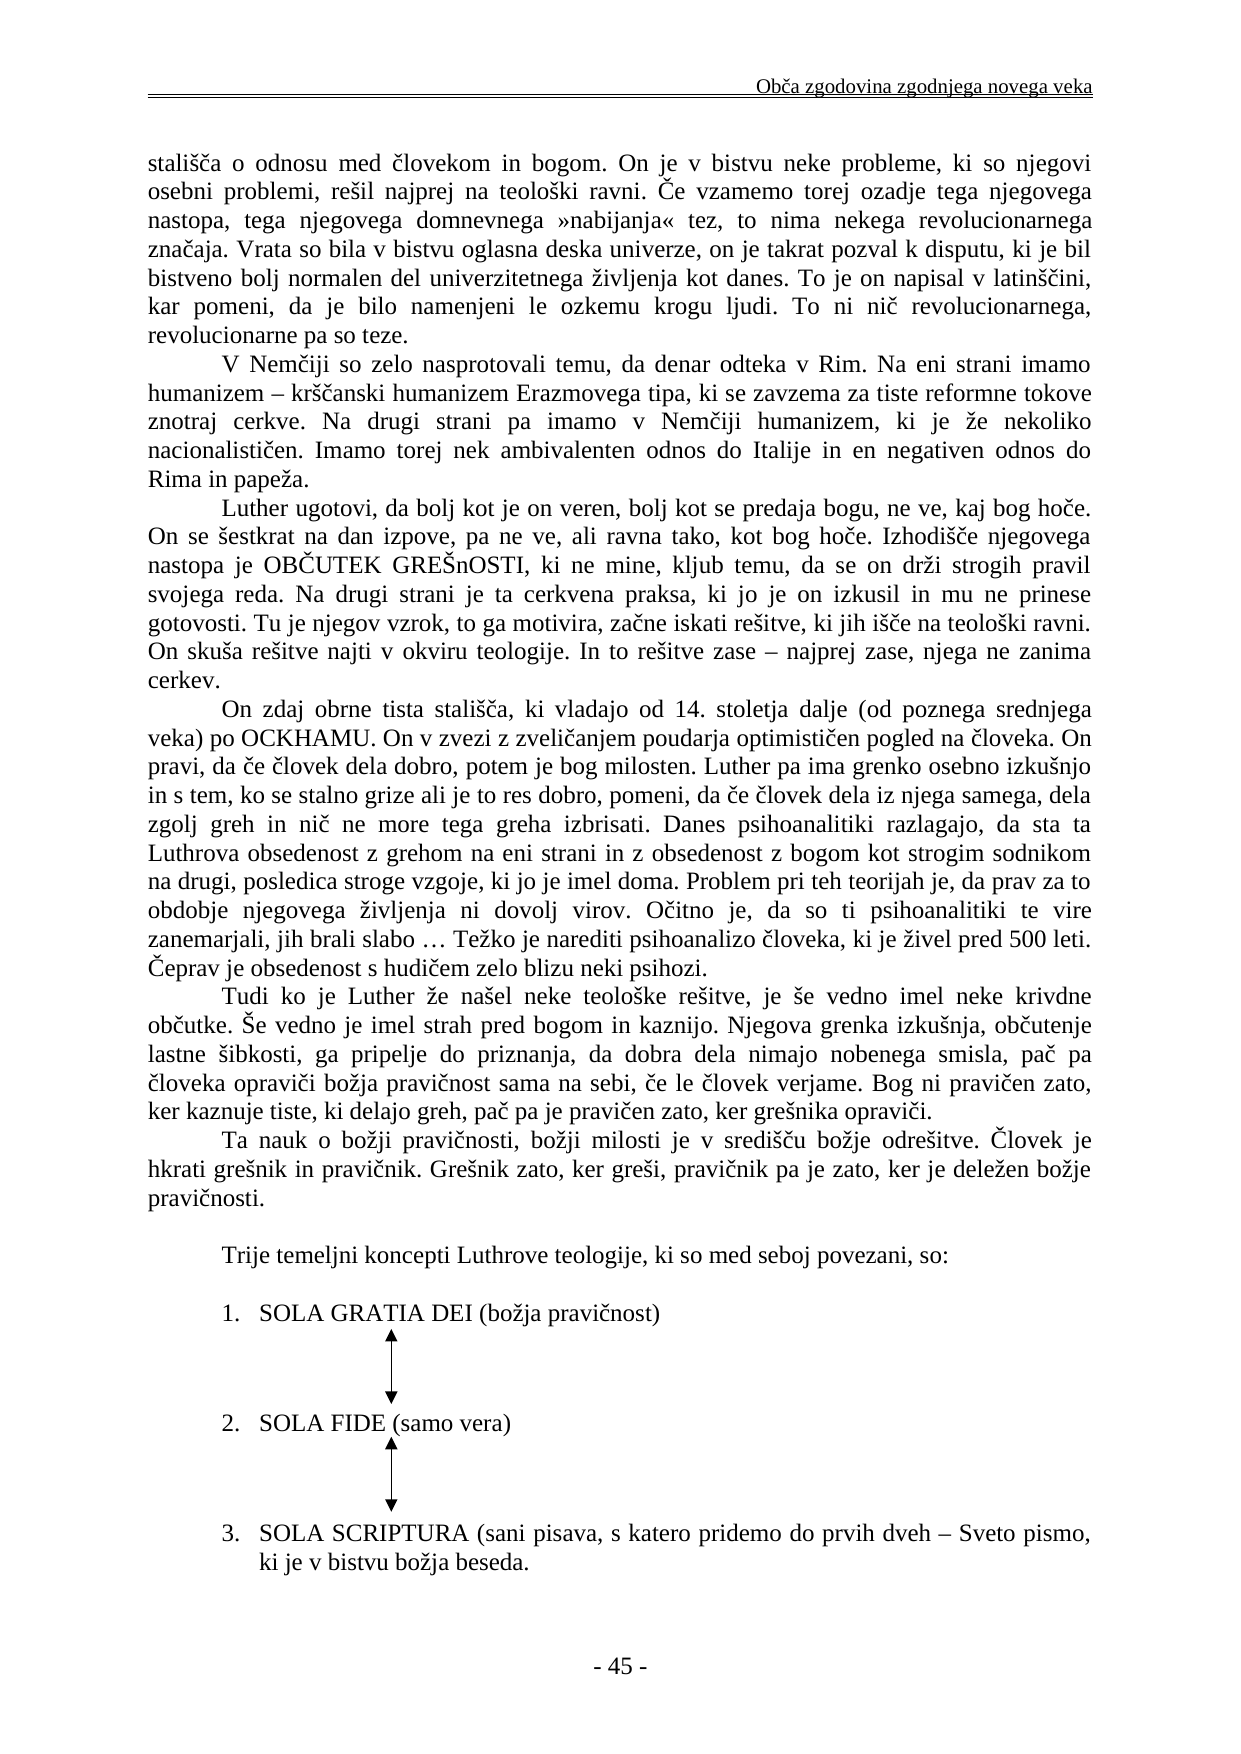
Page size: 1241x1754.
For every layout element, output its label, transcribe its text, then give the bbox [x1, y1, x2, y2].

text Luther ugotovi, da bolj kot je on veren, bolj kot se predaja bogu, ne ve, kaj bog hoče. On se šestkrat na dan izpove, pa ne ve, ali ravna tako, kot bog hoče. Izhodišče njegovega nastopa je OBČUTEK GREŠnOSTI, ki ne mine, kljub temu, da se on drži strogih pravil svojega reda. Na drugi strani je ta cerkvena praksa, ki jo je on izkusil in mu ne prinese gotovosti. Tu je njegov vzrok, to ga motivira, začne iskati rešitve, ki jih išče na teološki ravni. On skuša rešitve najti v okviru teologije. In to rešitve zase – najprej zase, njega ne zanima cerkev. [148, 493, 1093, 694]
list SOLA FIDE (samo vera) [221, 1408, 1093, 1437]
text Ta nauk o božji pravičnosti, božji milosti je v središču božje odrešitve. Človek je hkrati grešnik in pravičnik. Grešnik zato, ker greši, pravičnik pa je zato, ker je deležen božje pravičnosti. [148, 1125, 1093, 1211]
text V Nemčiji so zelo nasprotovali temu, da denar odteka v Rim. Na eni strani imamo humanizem – krščanski humanizem Erazmovega tipa, ki se zavzema za tiste reformne tokove znotraj cerkve. Na drugi strani pa imamo v Nemčiji humanizem, ki je že nekoliko nacionalističen. Imamo torej nek ambivalenten odnos do Italije in en negativen odnos do Rima in papeža. [148, 349, 1093, 493]
list SOLA SCRIPTURA (sani pisava, s katero pridemo do prvih dveh – Sveto pismo, ki je v bistvu božja beseda. [221, 1518, 1093, 1576]
list SOLA GRATIA DEI (božja pravičnost) [221, 1298, 1093, 1326]
text Trije temeljni koncepti Luthrove teologije, ki so med seboj povezani, so: [148, 1240, 1093, 1269]
text Tudi ko je Luther že našel neke teološke rešitve, je še vedno imel neke krivdne občutke. Še vedno je imel strah pred bogom in kaznijo. Njegova grenka izkušnja, občutenje lastne šibkosti, ga pripelje do priznanja, da dobra dela nimajo nobenega smisla, pač pa človeka opraviči božja pravičnost sama na sebi, če le človek verjame. Bog ni pravičen zato, ker kaznuje tiste, ki delajo greh, pač pa je pravičen zato, ker grešnika opraviči. [148, 981, 1093, 1125]
text On zdaj obrne tista stališča, ki vladajo od 14. stoletja dalje (od poznega srednjega veka) po OCKHAMU. On v zvezi z zveličanjem poudarja optimističen pogled na človeka. On pravi, da če človek dela dobro, potem je bog milosten. Luther pa ima grenko osebno izkušnjo in s tem, ko se stalno grize ali je to res dobro, pomeni, da če človek dela iz njega samega, dela zgolj greh in nič ne more tega greha izbrisati. Danes psihoanalitiki razlagajo, da sta ta Luthrova obsedenost z grehom na eni strani in z obsedenost z bogom kot strogim sodnikom na drugi, posledica stroge vzgoje, ki jo je imel doma. Problem pri teh teorijah je, da prav za to obdobje njegovega življenja ni dovolj virov. Očitno je, da so ti psihoanalitiki te vire zanemarjali, jih brali slabo … Težko je narediti psihoanalizo človeka, ki je živel pred 500 leti. Čeprav je obsedenost s hudičem zelo blizu neki psihozi. [148, 694, 1093, 981]
text stališča o odnosu med človekom in bogom. On je v bistvu neke probleme, ki so njegovi osebni problemi, rešil najprej na teološki ravni. Če vzamemo torej ozadje tega njegovega nastopa, tega njegovega domnevnega »nabijanja« tez, to nima nekega revolucionarnega značaja. Vrata so bila v bistvu oglasna deska univerze, on je takrat pozval k disputu, ki je bil bistveno bolj normalen del univerzitetnega življenja kot danes. To je on napisal v latinščini, kar pomeni, da je bilo namenjeni le ozkemu krogu ljudi. To ni nič revolucionarnega, revolucionarne pa so teze. [148, 148, 1093, 349]
